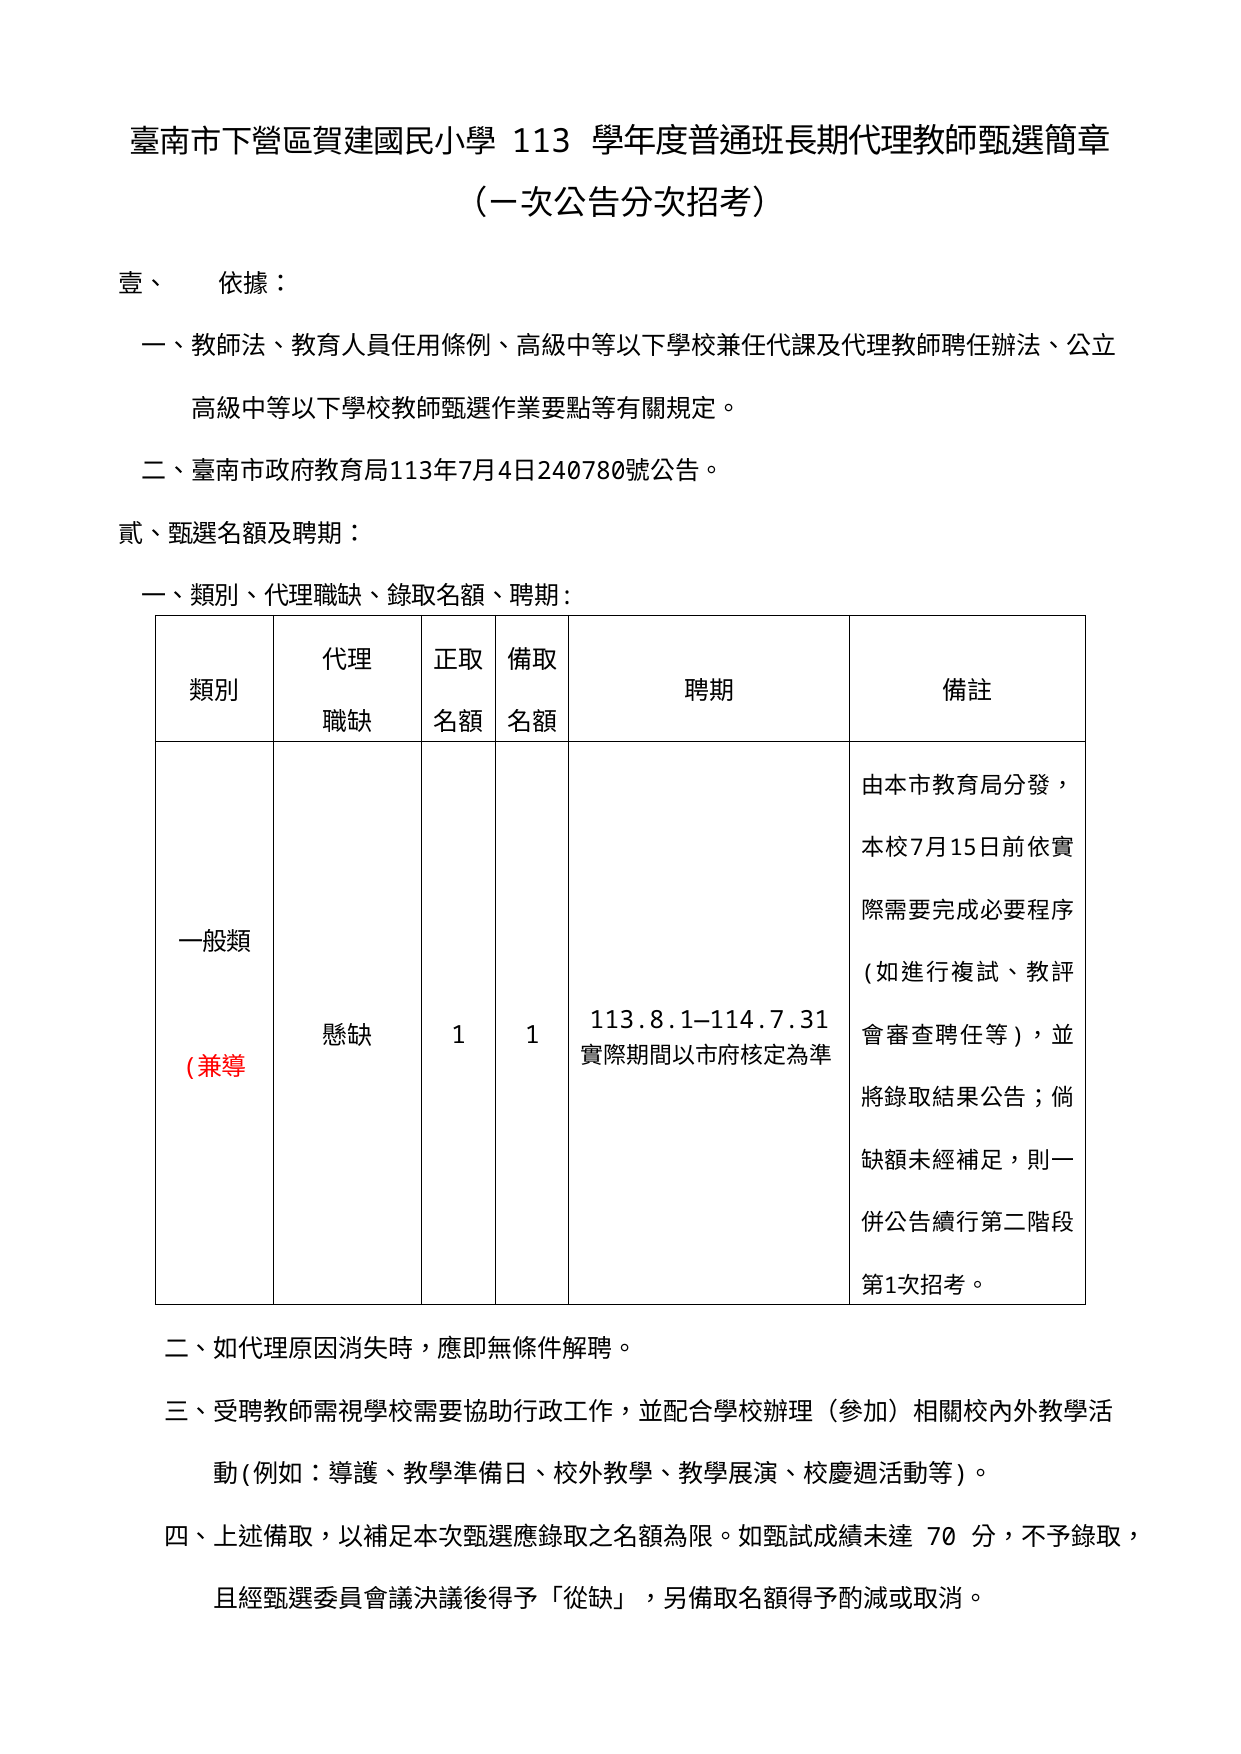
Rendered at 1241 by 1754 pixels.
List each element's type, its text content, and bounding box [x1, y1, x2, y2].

text 臺南市下營區賀建國民小學 113 學年度普通班長期代理教師甄選簡章（ㄧ次公告分次招考） [118, 96, 1122, 221]
text 二、如代理原因消失時，應即無條件解聘。 [164, 1305, 1122, 1368]
table_header 類別 [156, 616, 273, 741]
table_cell 由本市教育局分發，本校7月15日前依實際需要完成必要程序(如進行複試、教評會審查聘任等)，並將錄取結果公告；倘缺額未經補足，則一併公告續行第二階段第1次招考。 [850, 742, 1085, 1304]
text 一、教師法、教育人員任用條例、高級中等以下學校兼任代課及代理教師聘任辦法、公立高級中等以下學校教師甄選作業要點等有關規定。 [141, 302, 1122, 427]
text 一、類別、代理職缺、錄取名額、聘期: [141, 552, 1122, 615]
table_cell 懸缺 [274, 742, 421, 1304]
table_header 備取 名額 [496, 616, 568, 741]
table_header 代理 職缺 [274, 616, 421, 741]
text 二、臺南市政府教育局113年7月4日240780號公告。 [141, 427, 1122, 490]
table_header 正取 名額 [422, 616, 495, 741]
table_cell 1 [496, 742, 568, 1304]
list 依據： [118, 240, 1122, 302]
table_cell 1 [422, 742, 495, 1304]
table_cell 113.8.1—114.7.31 實際期間以市府核定為準 [569, 742, 849, 1304]
text 三、受聘教師需視學校需要協助行政工作，並配合學校辦理（參加）相關校內外教學活動(例如：導護、教學準備日、校外教學、教學展演、校慶週活動等)。 [164, 1368, 1122, 1493]
text 貳、甄選名額及聘期： [118, 490, 1122, 552]
text 四、上述備取，以補足本次甄選應錄取之名額為限。如甄試成績未達 70 分，不予錄取，且經甄選委員會議決議後得予「從缺」，另備取名額得予酌減或取消。 [164, 1493, 1122, 1618]
table_cell 一般類別 (兼導師) [156, 742, 273, 1304]
table_header 備註 [850, 616, 1085, 741]
table_header 聘期 [569, 616, 849, 741]
